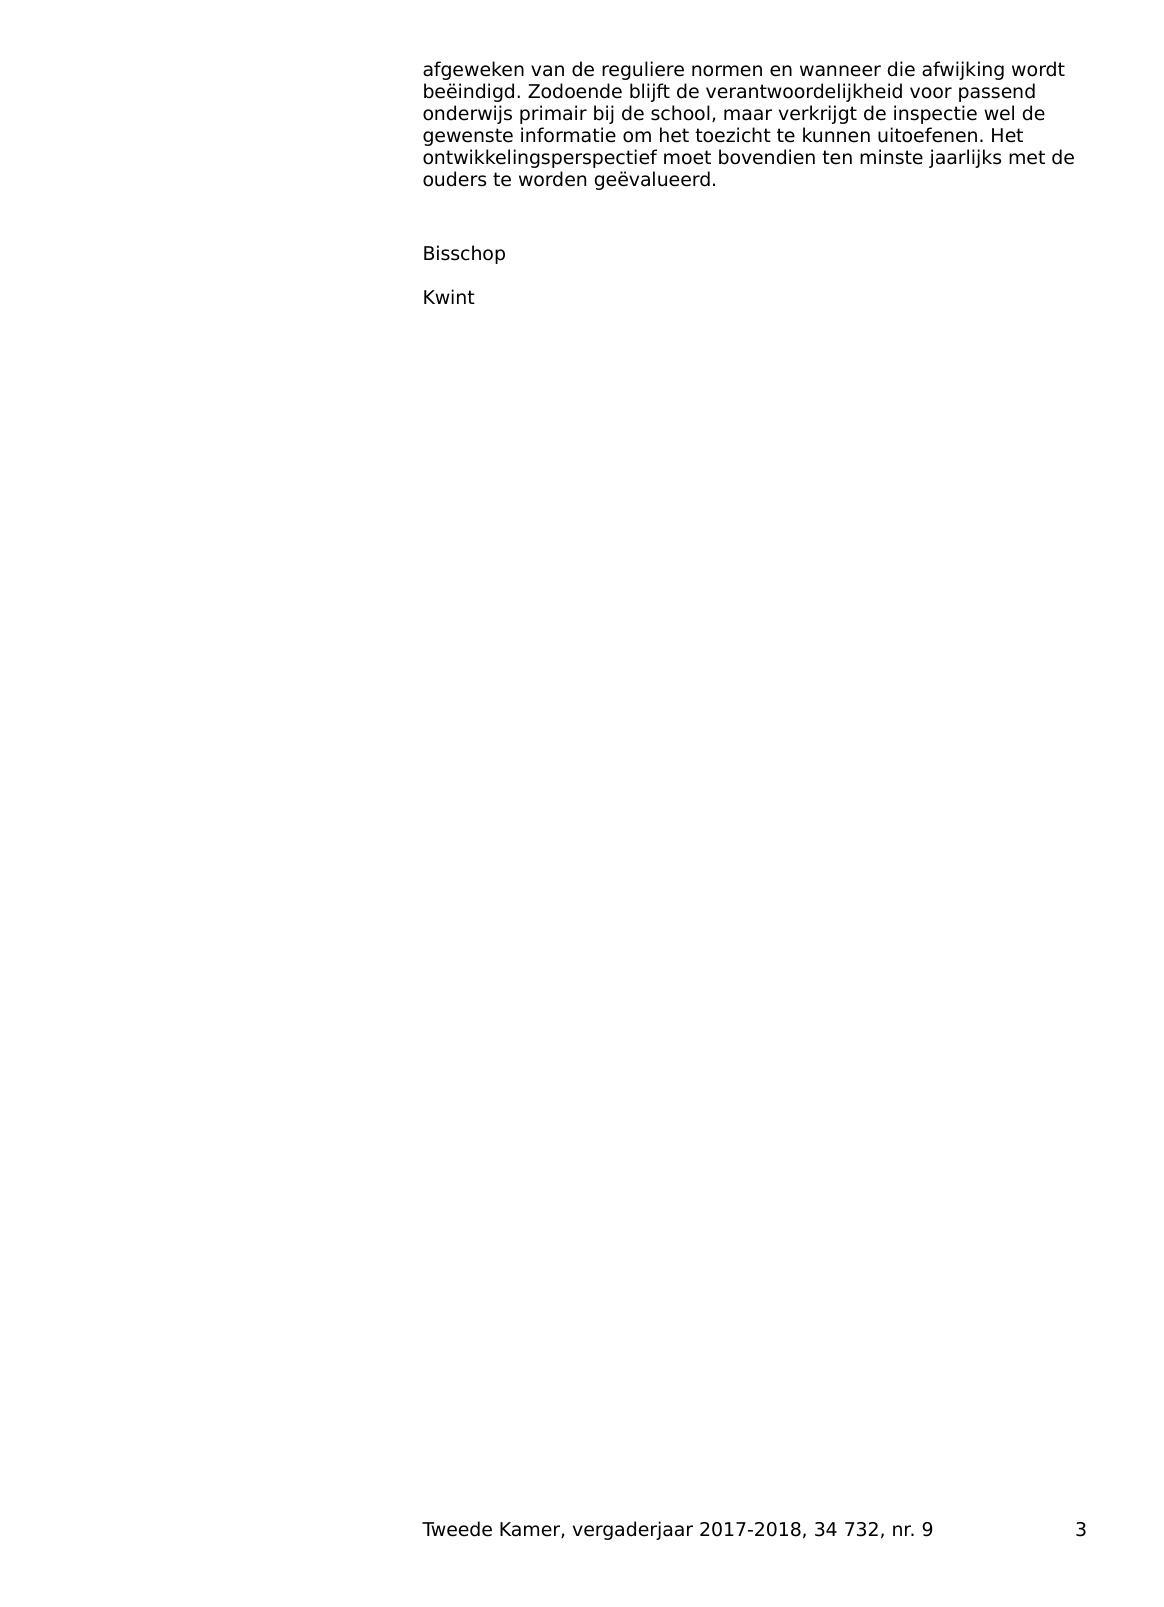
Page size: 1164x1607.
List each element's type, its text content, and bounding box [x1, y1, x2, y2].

text afgeweken van de reguliere normen en wanneer die afwijking wordt beëindigd. Zodoende blijft de verantwoordelijkheid voor passend onderwijs primair bij de school, maar verkrijgt de inspectie wel de gewenste informatie om het toezicht te kunnen uitoefenen. Het ontwikkelingsperspectief moet bovendien ten minste jaarlijks met de ouders te worden geëvalueerd. [422, 59, 1087, 191]
text Bisschop Kwint [422, 221, 1087, 309]
